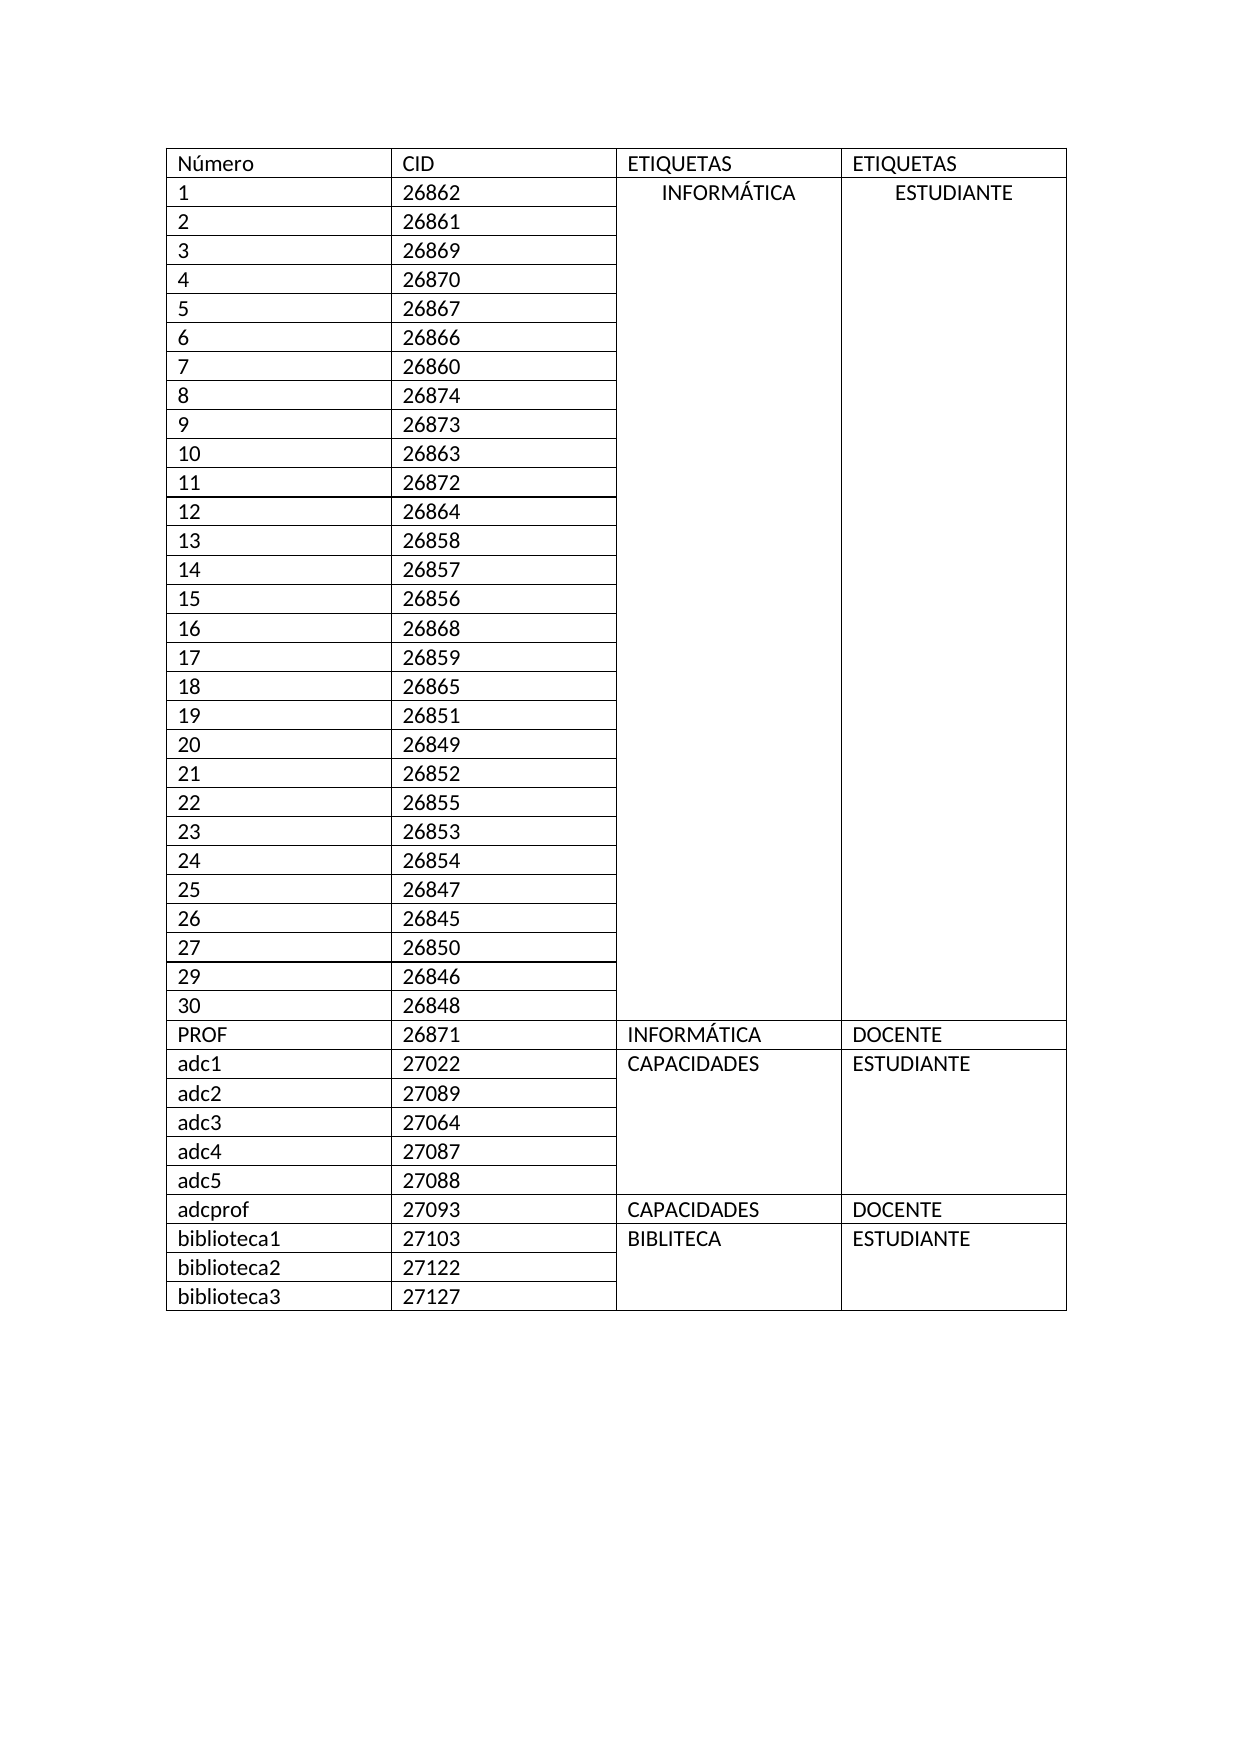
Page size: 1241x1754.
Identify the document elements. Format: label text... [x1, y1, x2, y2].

table_header ETIQUETAS [617, 149, 841, 177]
table_cell ESTUDIANTE [842, 178, 1066, 1019]
table_cell 7 [167, 352, 391, 380]
table_cell 26870 [392, 265, 616, 293]
table_cell 16 [167, 614, 391, 642]
table_cell 26872 [392, 468, 616, 496]
table_cell 9 [167, 410, 391, 438]
table_cell 27087 [392, 1137, 616, 1165]
table_cell 22 [167, 788, 391, 816]
table_cell 6 [167, 323, 391, 351]
table_cell DOCENTE [842, 1195, 1066, 1223]
table_cell 26855 [392, 788, 616, 816]
table_cell adc3 [167, 1108, 391, 1136]
table_cell 3 [167, 236, 391, 264]
table_cell 26873 [392, 410, 616, 438]
table_cell 27 [167, 933, 391, 961]
table_cell 26874 [392, 381, 616, 409]
table_cell INFORMÁTICA [617, 178, 841, 1019]
table_cell 4 [167, 265, 391, 293]
table_cell 26852 [392, 759, 616, 787]
table_cell ESTUDIANTE [842, 1224, 1066, 1310]
table_cell adc4 [167, 1137, 391, 1165]
table_header Número [167, 149, 391, 177]
table_cell 27064 [392, 1108, 616, 1136]
table_cell 15 [167, 585, 391, 613]
table_cell 21 [167, 759, 391, 787]
table_cell 26857 [392, 556, 616, 583]
table_cell 11 [167, 468, 391, 496]
table_cell 26846 [392, 963, 616, 990]
table_cell 26862 [392, 178, 616, 206]
table_cell 26850 [392, 933, 616, 961]
table_cell biblioteca1 [167, 1224, 391, 1252]
table_cell 20 [167, 730, 391, 758]
table_cell 26859 [392, 643, 616, 671]
table_cell 26853 [392, 817, 616, 845]
table_cell 26864 [392, 498, 616, 525]
table_cell 8 [167, 381, 391, 409]
table_cell 26866 [392, 323, 616, 351]
table_cell 13 [167, 526, 391, 554]
table_cell 26854 [392, 846, 616, 874]
table_cell 10 [167, 439, 391, 467]
table_cell INFORMÁTICA [617, 1021, 841, 1048]
table_cell 18 [167, 672, 391, 700]
table_cell 26860 [392, 352, 616, 380]
table_cell biblioteca2 [167, 1253, 391, 1281]
table_cell 26849 [392, 730, 616, 758]
table_cell 24 [167, 846, 391, 874]
table_cell adc2 [167, 1079, 391, 1107]
table_cell 17 [167, 643, 391, 671]
table_cell 27122 [392, 1253, 616, 1281]
table_cell 14 [167, 556, 391, 583]
table_cell 26869 [392, 236, 616, 264]
table_cell 27093 [392, 1195, 616, 1223]
table_cell PROF [167, 1021, 391, 1048]
table_cell 30 [167, 991, 391, 1019]
table_cell BIBLITECA [617, 1224, 841, 1310]
table_cell 26861 [392, 207, 616, 235]
table_cell 26863 [392, 439, 616, 467]
table_cell 27022 [392, 1050, 616, 1078]
table_cell 26851 [392, 701, 616, 729]
table_cell 26865 [392, 672, 616, 700]
table_cell 1 [167, 178, 391, 206]
table_cell 27127 [392, 1282, 616, 1310]
table_header ETIQUETAS [842, 149, 1066, 177]
table_cell 23 [167, 817, 391, 845]
table_cell 27088 [392, 1166, 616, 1194]
table_cell 26845 [392, 904, 616, 932]
table_cell 12 [167, 498, 391, 525]
table_cell CAPACIDADES [617, 1050, 841, 1194]
table_cell 26871 [392, 1021, 616, 1048]
table_cell adc1 [167, 1050, 391, 1078]
table_cell 2 [167, 207, 391, 235]
table_cell 26856 [392, 585, 616, 613]
table_cell DOCENTE [842, 1021, 1066, 1048]
table_cell 27089 [392, 1079, 616, 1107]
table_cell 26868 [392, 614, 616, 642]
table_cell 26848 [392, 991, 616, 1019]
table_cell adc5 [167, 1166, 391, 1194]
table_cell CAPACIDADES [617, 1195, 841, 1223]
table_cell 26847 [392, 875, 616, 903]
table_header CID [392, 149, 616, 177]
table_cell 27103 [392, 1224, 616, 1252]
table_cell 26867 [392, 294, 616, 322]
table_cell 25 [167, 875, 391, 903]
table_cell ESTUDIANTE [842, 1050, 1066, 1194]
table_cell 19 [167, 701, 391, 729]
table_cell 29 [167, 963, 391, 990]
table_cell adcprof [167, 1195, 391, 1223]
table_cell 5 [167, 294, 391, 322]
table_cell 26 [167, 904, 391, 932]
table_cell biblioteca3 [167, 1282, 391, 1310]
table_cell 26858 [392, 526, 616, 554]
